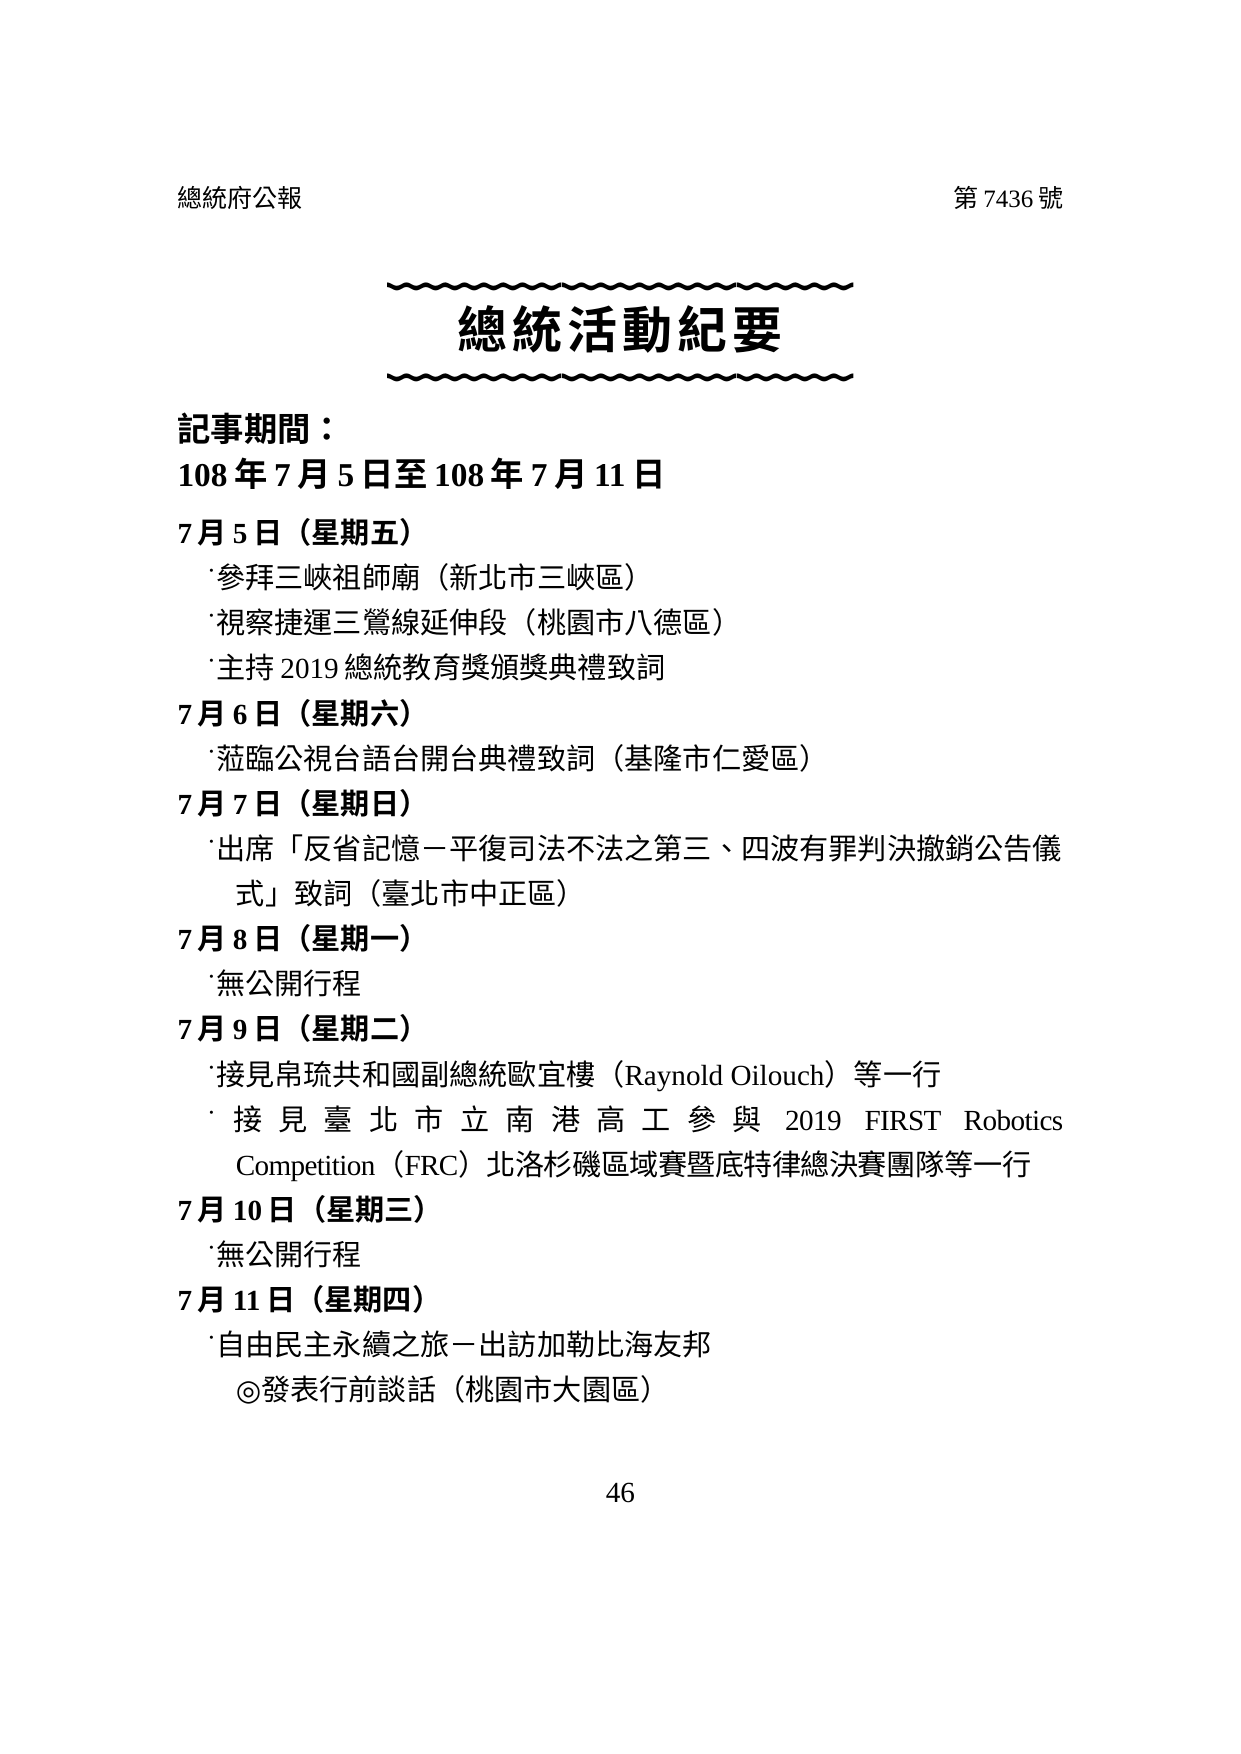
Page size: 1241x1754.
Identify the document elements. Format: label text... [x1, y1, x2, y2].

text ˙自由民主永續之旅－出訪加勒比海友邦 [206, 1319, 1063, 1364]
text 7月11日（星期四） [177, 1274, 1063, 1319]
text 7月6日（星期六） [177, 688, 1063, 733]
text 7月8日（星期一） [177, 913, 1063, 959]
text ﹏﹏﹏﹏﹏﹏﹏﹏ [177, 266, 1063, 291]
text 7月5日（星期五） [177, 508, 1063, 553]
text ˙接見臺北市立南港高工參與2019 FIRST Robotics Competition（FRC）北洛杉磯區域賽暨底特律總決賽團隊等一行 [206, 1094, 1063, 1184]
text 108年7月5日至108年7月11日 [177, 450, 1063, 495]
text ˙接見帛琉共和國副總統歐宜樓（Raynold Oilouch）等一行 [206, 1049, 1063, 1094]
text ˙出席「反省記憶－平復司法不法之第三、四波有罪判決撤銷公告儀式」致詞（臺北市中正區） [206, 823, 1063, 913]
text ◎發表行前談話（桃園市大園區） [236, 1364, 1063, 1410]
text ˙無公開行程 [206, 1229, 1063, 1274]
text ˙主持2019總統教育獎頒獎典禮致詞 [206, 643, 1063, 688]
text 7月7日（星期日） [177, 778, 1063, 823]
text 記事期間： [177, 405, 1063, 450]
text 7月9日（星期二） [177, 1004, 1063, 1049]
text ˙無公開行程 [206, 959, 1063, 1004]
text ˙視察捷運三鶯線延伸段（桃園市八德區） [206, 598, 1063, 643]
text ﹏﹏﹏﹏﹏﹏﹏﹏ [177, 363, 1063, 380]
text 7月10日（星期三） [177, 1184, 1063, 1229]
text ˙蒞臨公視台語台開台典禮致詞（基隆市仁愛區） [206, 733, 1063, 778]
text ˙參拜三峽祖師廟（新北市三峽區） [206, 553, 1063, 598]
text 總統活動紀要 [177, 291, 1063, 363]
